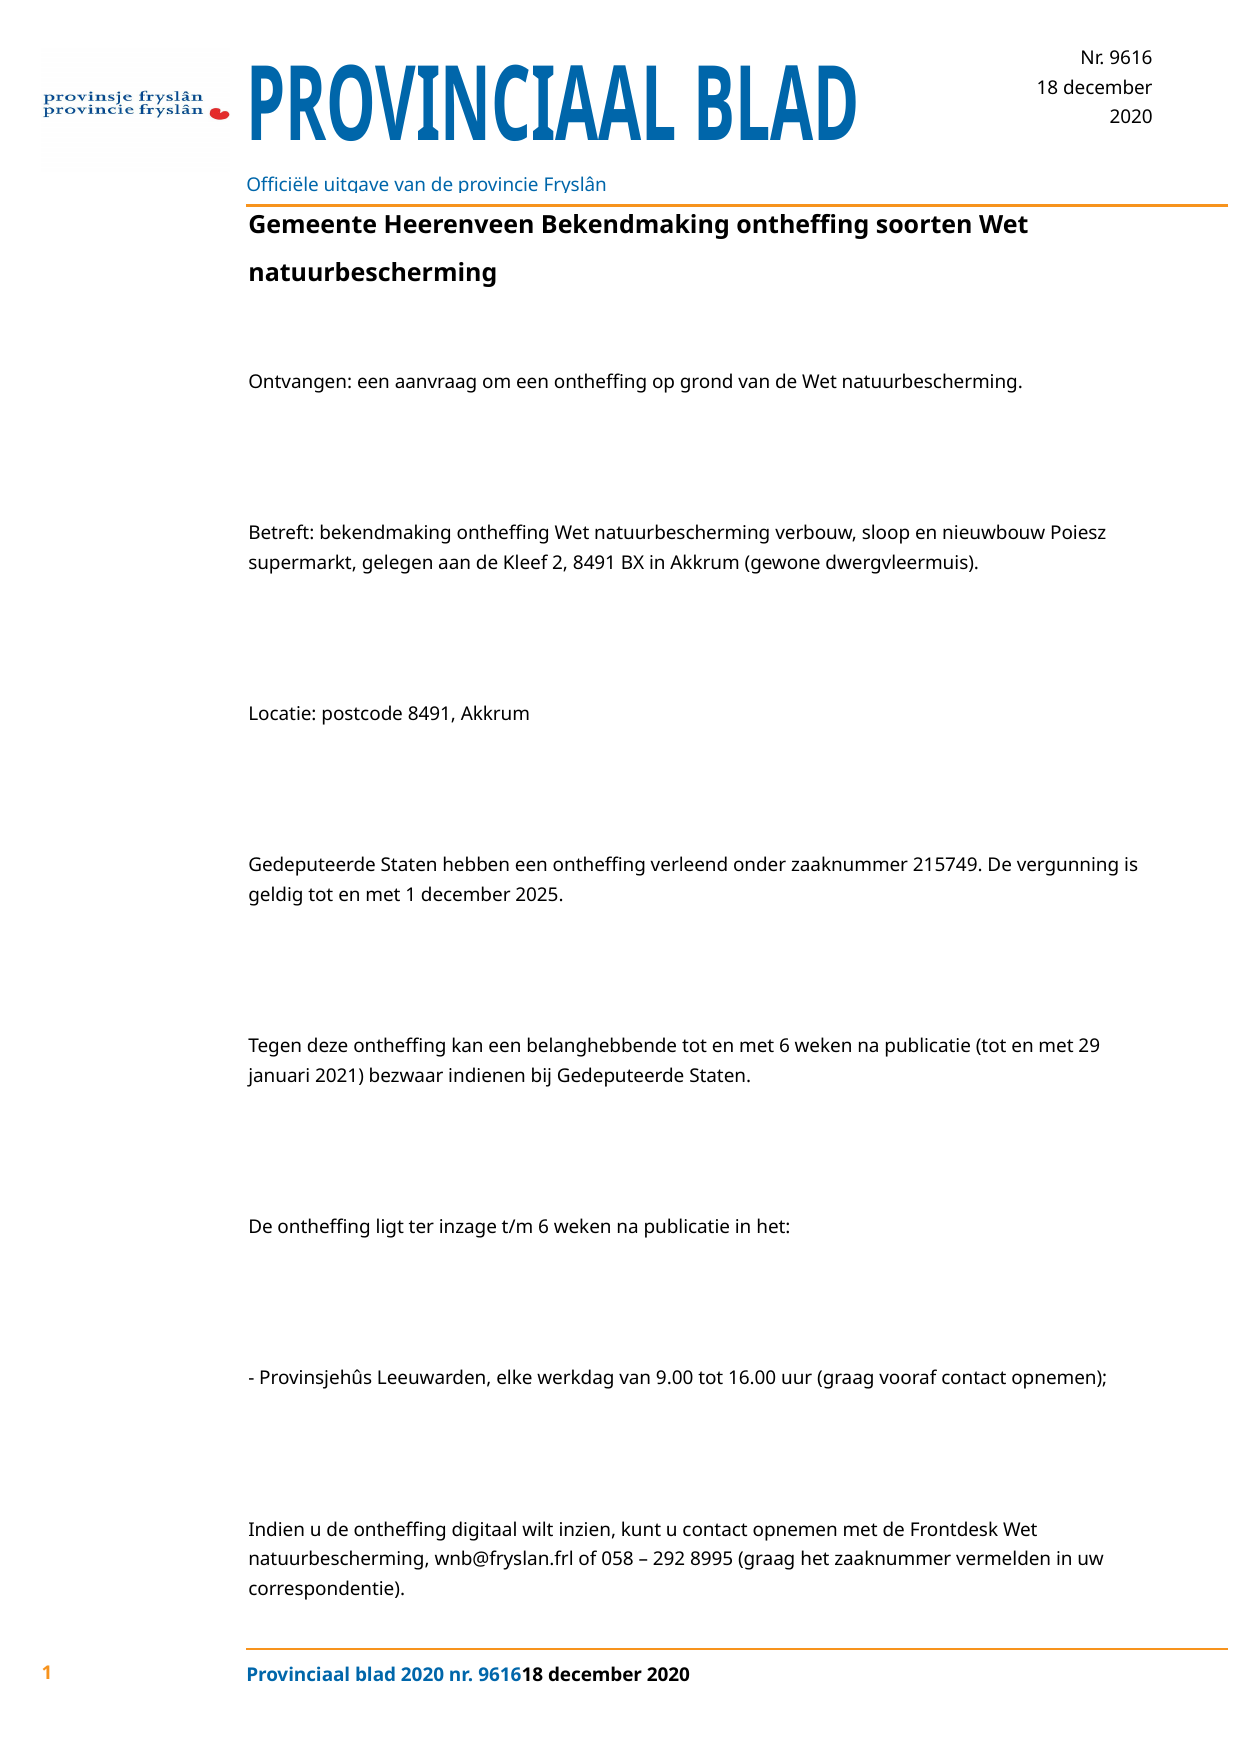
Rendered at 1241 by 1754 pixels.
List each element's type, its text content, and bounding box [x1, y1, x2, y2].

text Betreft: bekendmaking ontheffing Wet natuurbescherming verbouw, sloop en nieuwbouw Poiesz supermarkt, gelegen aan de Kleef 2, 8491 BX in Akkrum (gewone dwergvleermuis). [248, 519, 1152, 575]
text De ontheffing ligt ter inzage t/m 6 weken na publicatie in het: [248, 1213, 1152, 1239]
picture [41, 47, 231, 172]
text Locatie: postcode 8491, Akkrum [248, 700, 1152, 726]
text Tegen deze ontheffing kan een belanghebbende tot en met 6 weken na publicatie (tot en met 29 januari 2021) bezwaar indienen bij Gedeputeerde Staten. [248, 1032, 1152, 1088]
text Ontvangen: een aanvraag om een ontheffing op grond van de Wet natuurbescherming. [248, 368, 1152, 394]
text Gedeputeerde Staten hebben een ontheffing verleend onder zaaknummer 215749. De vergunning is geldig tot en met 1 december 2025. [248, 852, 1152, 907]
text Indien u de ontheffing digitaal wilt inzien, kunt u contact opnemen met de Frontdesk Wet natuurbescherming, wnb@fryslan.frl of 058 – 292 8995 (graag het zaaknummer vermelden in uw correspondentie). [248, 1516, 1152, 1601]
text Gemeente Heerenveen Bekendmaking ontheffing soorten Wet natuurbescherming [248, 207, 1152, 288]
text - Provinsjehûs Leeuwarden, elke werkdag van 9.00 tot 16.00 uur (graag vooraf contact opnemen); [248, 1364, 1152, 1390]
